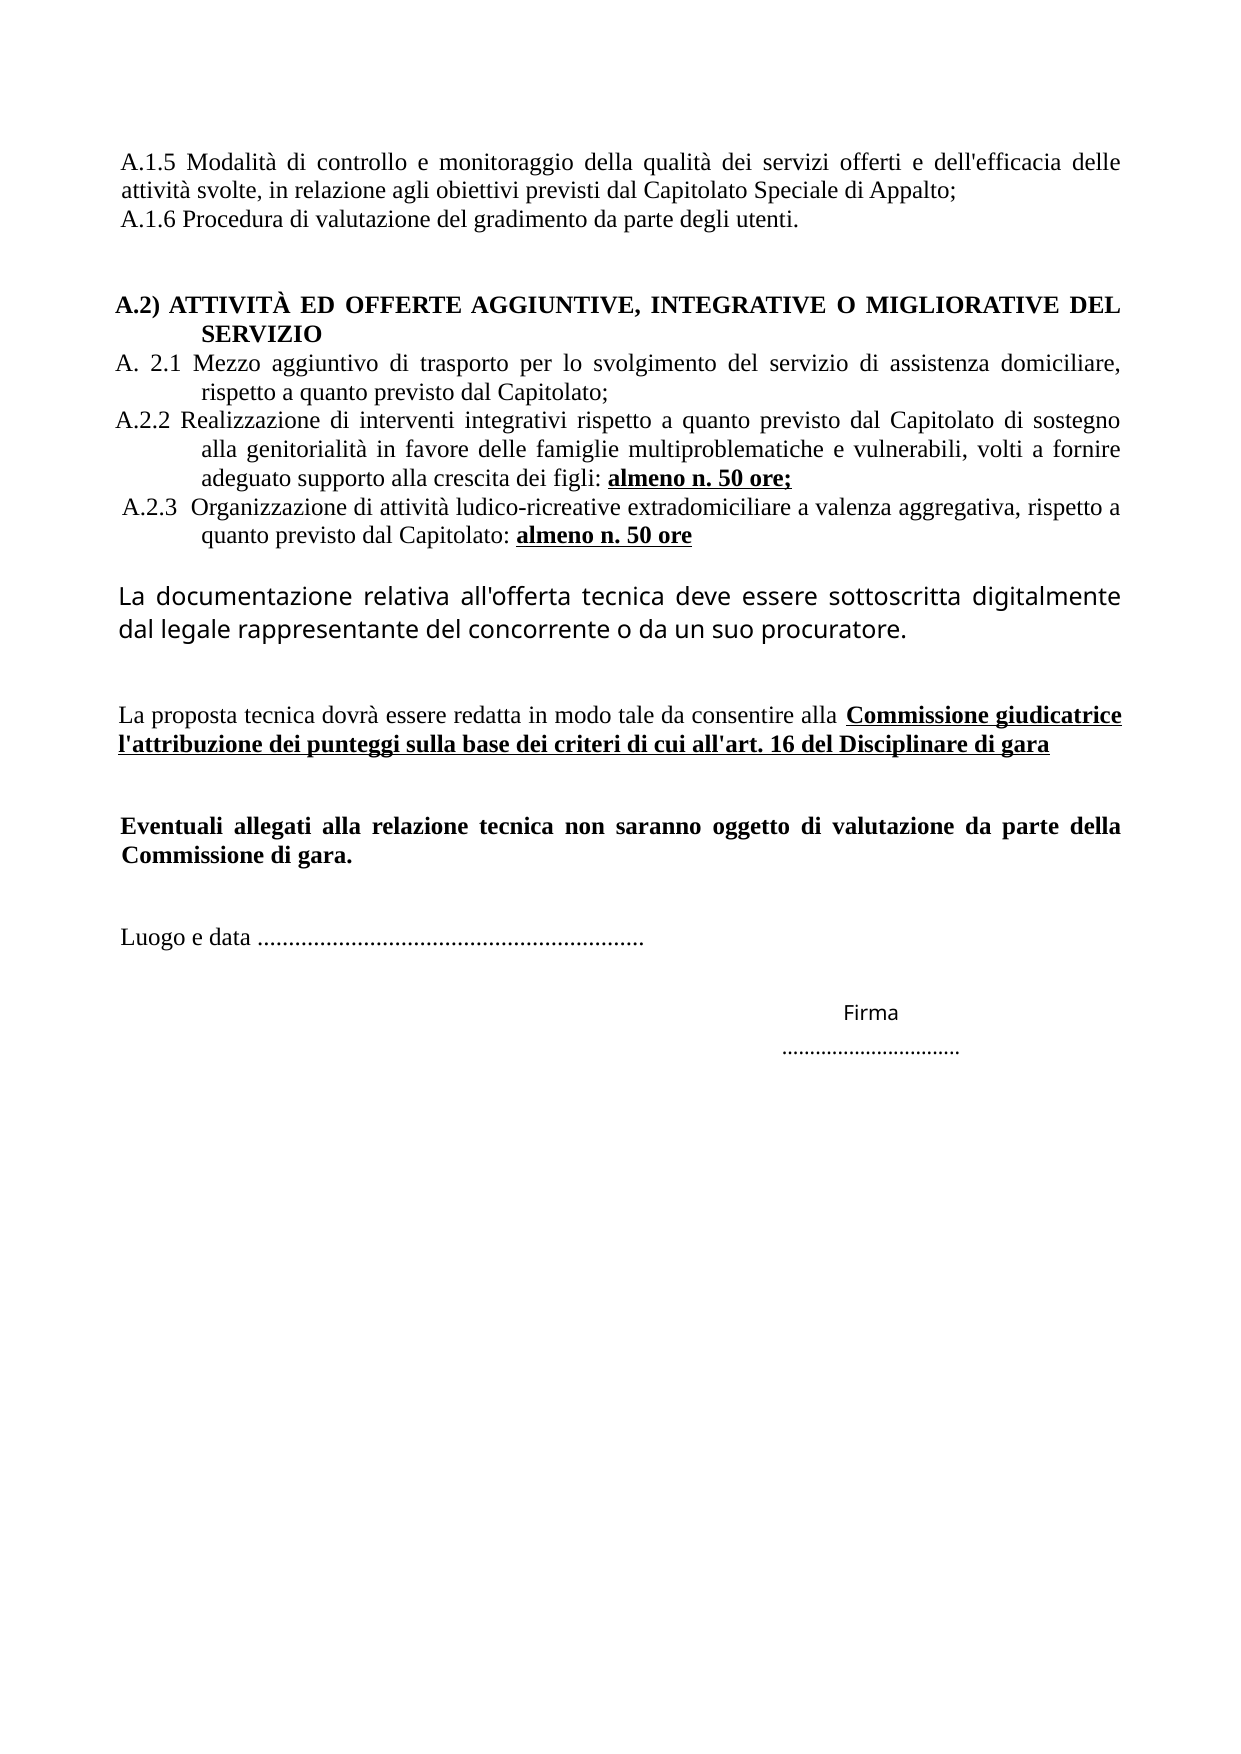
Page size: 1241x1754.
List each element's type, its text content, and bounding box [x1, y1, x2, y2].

text A.1.5 Modalità di controllo e monitoraggio della qualità dei servizi offerti e dell'efficacia delle attività svolte, in relazione agli obiettivi previsti dal Capitolato Speciale di Appalto; [120, 147, 1122, 204]
text A.1.6 Procedura di valutazione del gradimento da parte degli utenti. [120, 204, 1122, 233]
text Luogo e data .............................................................. [120, 922, 1122, 951]
text A. 2.1 Mezzo aggiuntivo di trasporto per lo svolgimento del servizio di assistenza domiciliare, rispetto a quanto previsto dal Capitolato; [115, 348, 1122, 406]
text Firma [620, 998, 1122, 1026]
text La documentazione relativa all'offerta tecnica deve essere sottoscritta digitalmente dal legale rappresentante del concorrente o da un suo procuratore. [118, 578, 1122, 646]
text A.2.2 Realizzazione di interventi integrativi rispetto a quanto previsto dal Capitolato di sostegno alla genitorialità in favore delle famiglie multiproblematiche e vulnerabili, volti a fornire adeguato supporto alla crescita dei figli: almeno n. 50 ore; [115, 406, 1122, 492]
text A.2) ATTIVITÀ ED OFFERTE AGGIUNTIVE, INTEGRATIVE O MIGLIORATIVE DEL SERVIZIO [115, 291, 1122, 348]
text A.2.3 Organizzazione di attività ludico-ricreative extradomiciliare a valenza aggregativa, rispetto a quanto previsto dal Capitolato: almeno n. 50 ore [115, 492, 1122, 549]
text Eventuali allegati alla relazione tecnica non saranno oggetto di valutazione da parte della Commissione di gara. [120, 811, 1122, 869]
text La proposta tecnica dovrà essere redatta in modo tale da consentire alla Commissione giudicatrice l'attribuzione dei punteggi sulla base dei criteri di cui all'art. 16 del Disciplinare di gara [118, 700, 1122, 757]
text ................................ [620, 1032, 1122, 1060]
